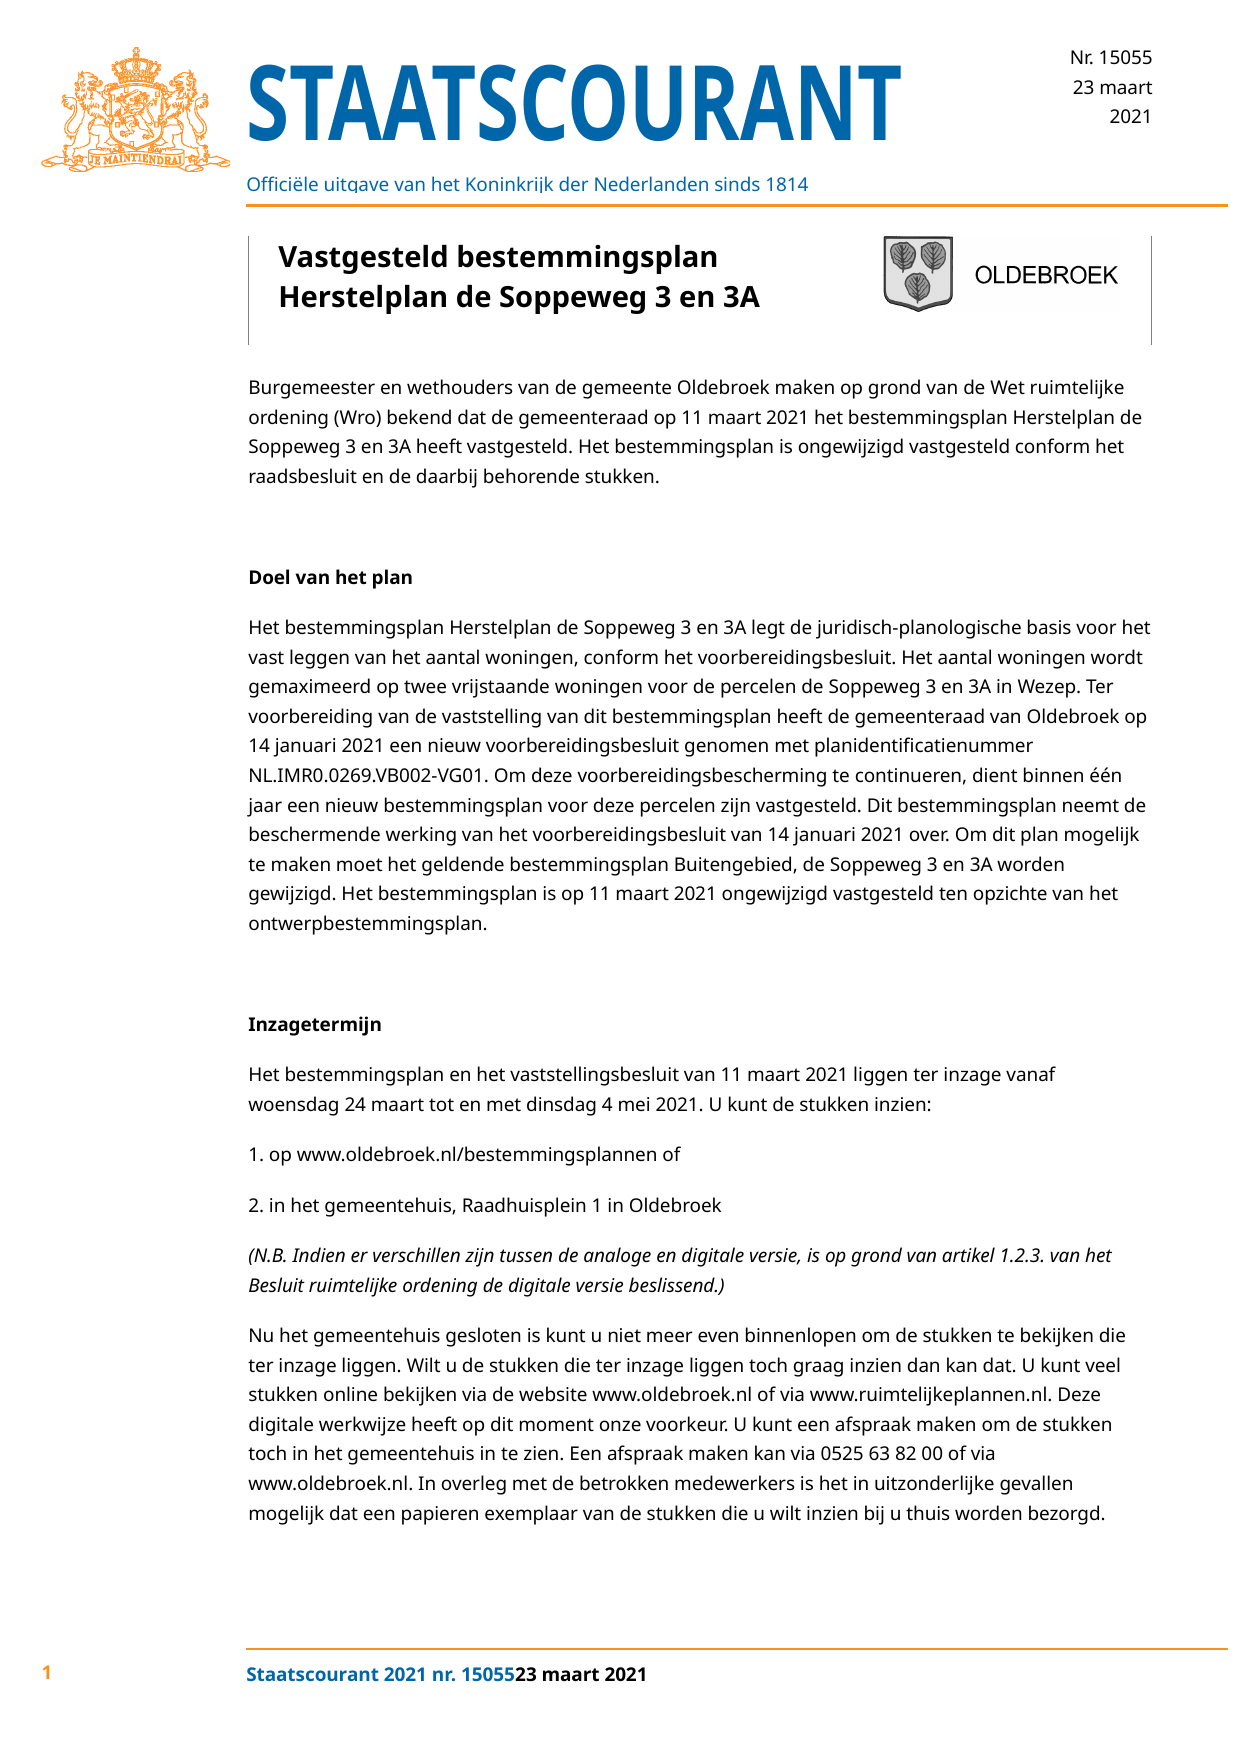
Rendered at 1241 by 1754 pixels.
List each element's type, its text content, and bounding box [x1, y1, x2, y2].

text 2. in het gemeentehuis, Raadhuisplein 1 in Oldebroek [248, 1192, 1152, 1217]
picture [882, 236, 1119, 314]
text (N.B. Indien er verschillen zijn tussen de analoge en digitale versie, is op grond van artikel 1.2.3. van het Besluit ruimtelijke ordening de digitale versie beslissend.) [248, 1242, 1152, 1297]
text Het bestemmingsplan en het vaststellingsbesluit van 11 maart 2021 liggen ter inzage vanaf woensdag 24 maart tot en met dinsdag 4 mei 2021. U kunt de stukken inzien: [248, 1061, 1152, 1117]
text Burgemeester en wethouders van de gemeente Oldebroek maken op grond van de Wet ruimtelijke ordening (Wro) bekend dat de gemeenteraad op 11 maart 2021 het bestemmingsplan Herstelplan de Soppeweg 3 en 3A heeft vastgesteld. Het bestemmingsplan is ongewijzigd vastgesteld conform het raadsbesluit en de daarbij behorende stukken. [248, 374, 1152, 489]
text Inzagetermijn [248, 1011, 1152, 1037]
text Doel van het plan [248, 564, 1152, 589]
table_header [850, 236, 1151, 345]
text Het bestemmingsplan Herstelplan de Soppeweg 3 en 3A legt de juridisch-planologische basis voor het vast leggen van het aantal woningen, conform het voorbereidingsbesluit. Het aantal woningen wordt gemaximeerd op twee vrijstaande woningen voor de percelen de Soppeweg 3 en 3A in Wezep. Ter voorbereiding van de vaststelling van dit bestemmingsplan heeft de gemeenteraad van Oldebroek op 14 januari 2021 een nieuw voorbereidingsbesluit genomen met planidentificatienummer NL.IMR0.0269.VB002-VG01. Om deze voorbereidingsbescherming te continueren, dient binnen één jaar een nieuw bestemmingsplan voor deze percelen zijn vastgesteld. Dit bestemmingsplan neemt de beschermende werking van het voorbereidingsbesluit van 14 januari 2021 over. Om dit plan mogelijk te maken moet het geldende bestemmingsplan Buitengebied, de Soppeweg 3 en 3A worden gewijzigd. Het bestemmingsplan is op 11 maart 2021 ongewijzigd vastgesteld ten opzichte van het ontwerpbestemmingsplan. [248, 614, 1152, 936]
table_header Vastgesteld bestemmingsplan Herstelplan de Soppeweg 3 en 3A [249, 236, 850, 345]
text 1. op www.oldebroek.nl/bestemmingsplannen of [248, 1141, 1152, 1167]
text Nu het gemeentehuis gesloten is kunt u niet meer even binnenlopen om de stukken te bekijken die ter inzage liggen. Wilt u de stukken die ter inzage liggen toch graag inzien dan kan dat. U kunt veel stukken online bekijken via de website www.oldebroek.nl of via www.ruimtelijkeplannen.nl. Deze digitale werkwijze heeft op dit moment onze voorkeur. U kunt een afspraak maken om de stukken toch in het gemeentehuis in te zien. Een afspraak maken kan via 0525 63 82 00 of via www.oldebroek.nl. In overleg met de betrokken medewerkers is het in uitzonderlijke gevallen mogelijk dat een papieren exemplaar van de stukken die u wilt inzien bij u thuis worden bezorgd. [248, 1322, 1152, 1525]
picture [41, 47, 231, 172]
